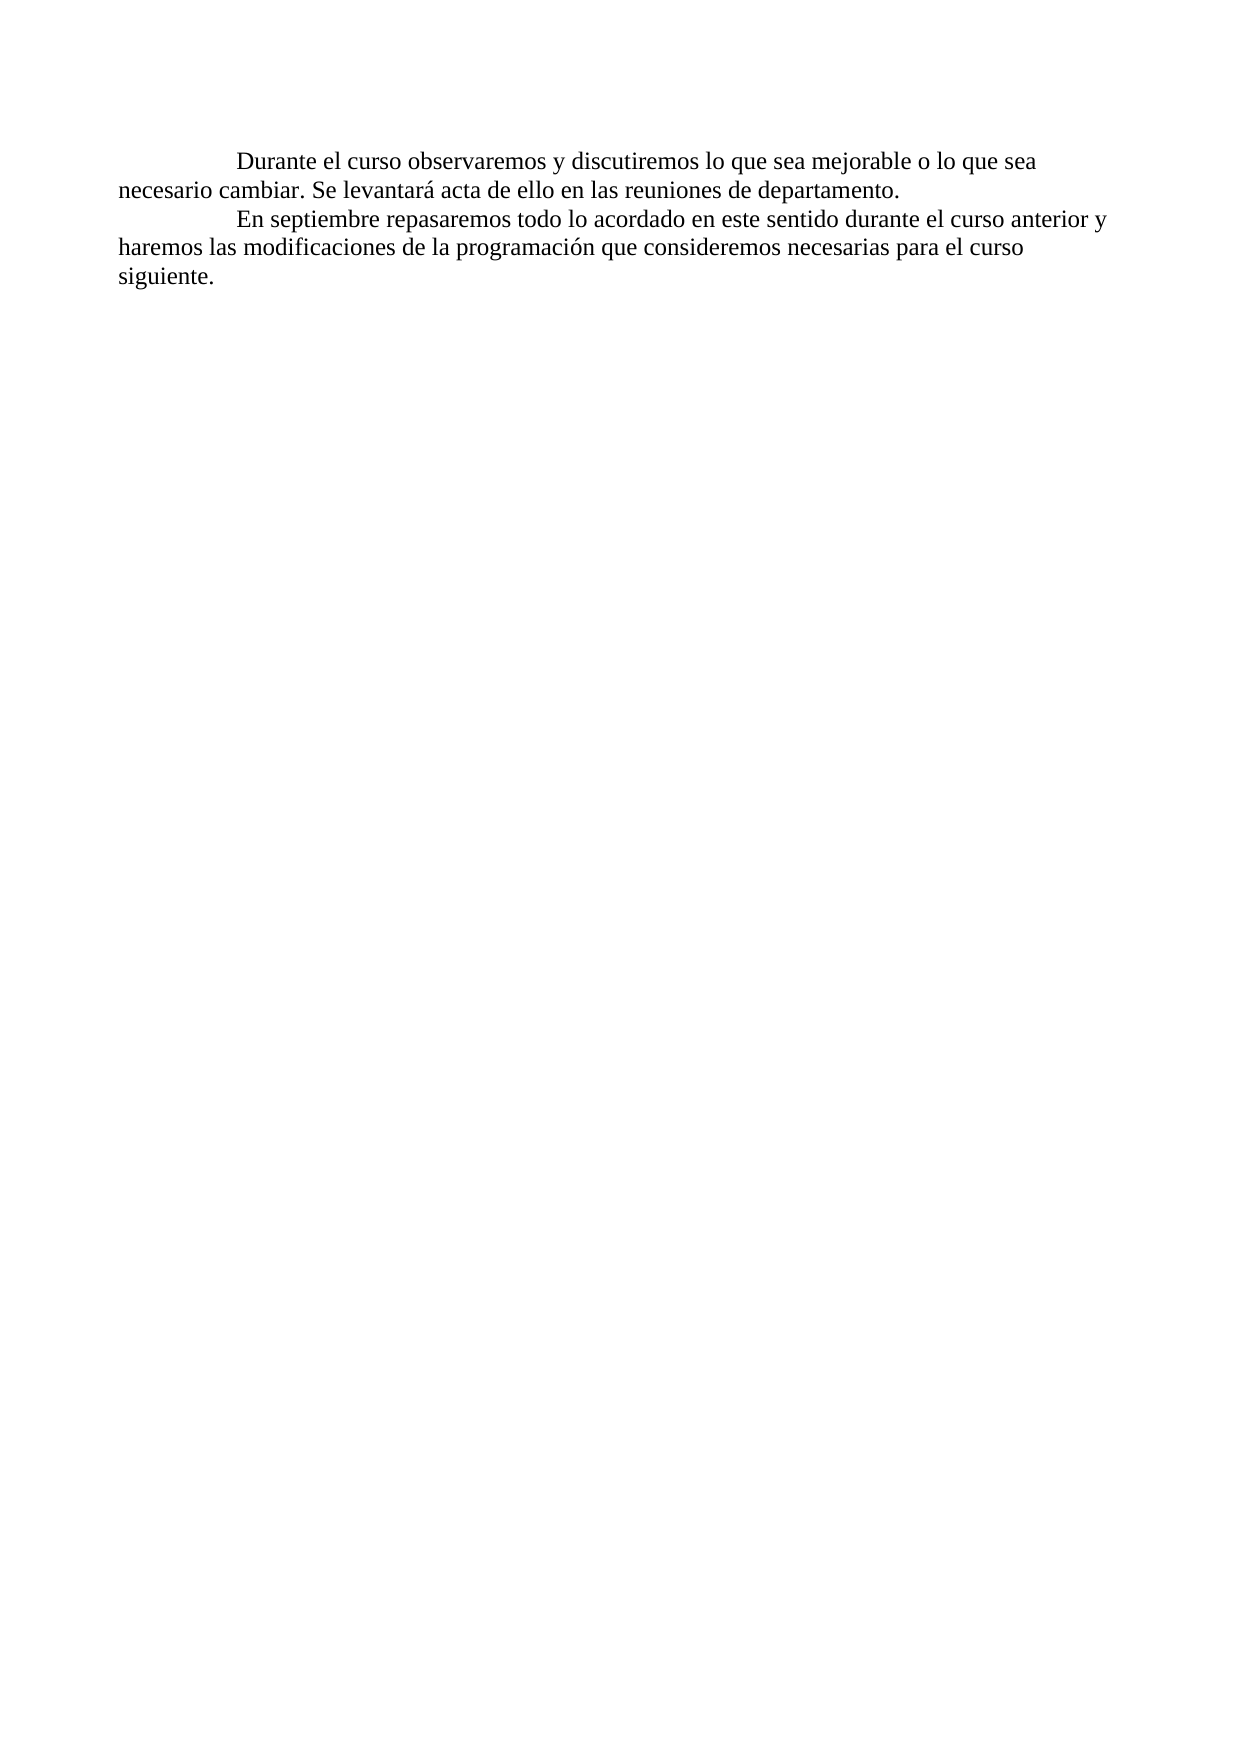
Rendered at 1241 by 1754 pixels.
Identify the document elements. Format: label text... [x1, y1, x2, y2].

text Durante el curso observaremos y discutiremos lo que sea mejorable o lo que sea necesario cambiar. Se levantará acta de ello en las reuniones de departamento. [118, 146, 1122, 204]
text En septiembre repasaremos todo lo acordado en este sentido durante el curso anterior y haremos las modificaciones de la programación que consideremos necesarias para el curso siguiente. [118, 204, 1122, 290]
